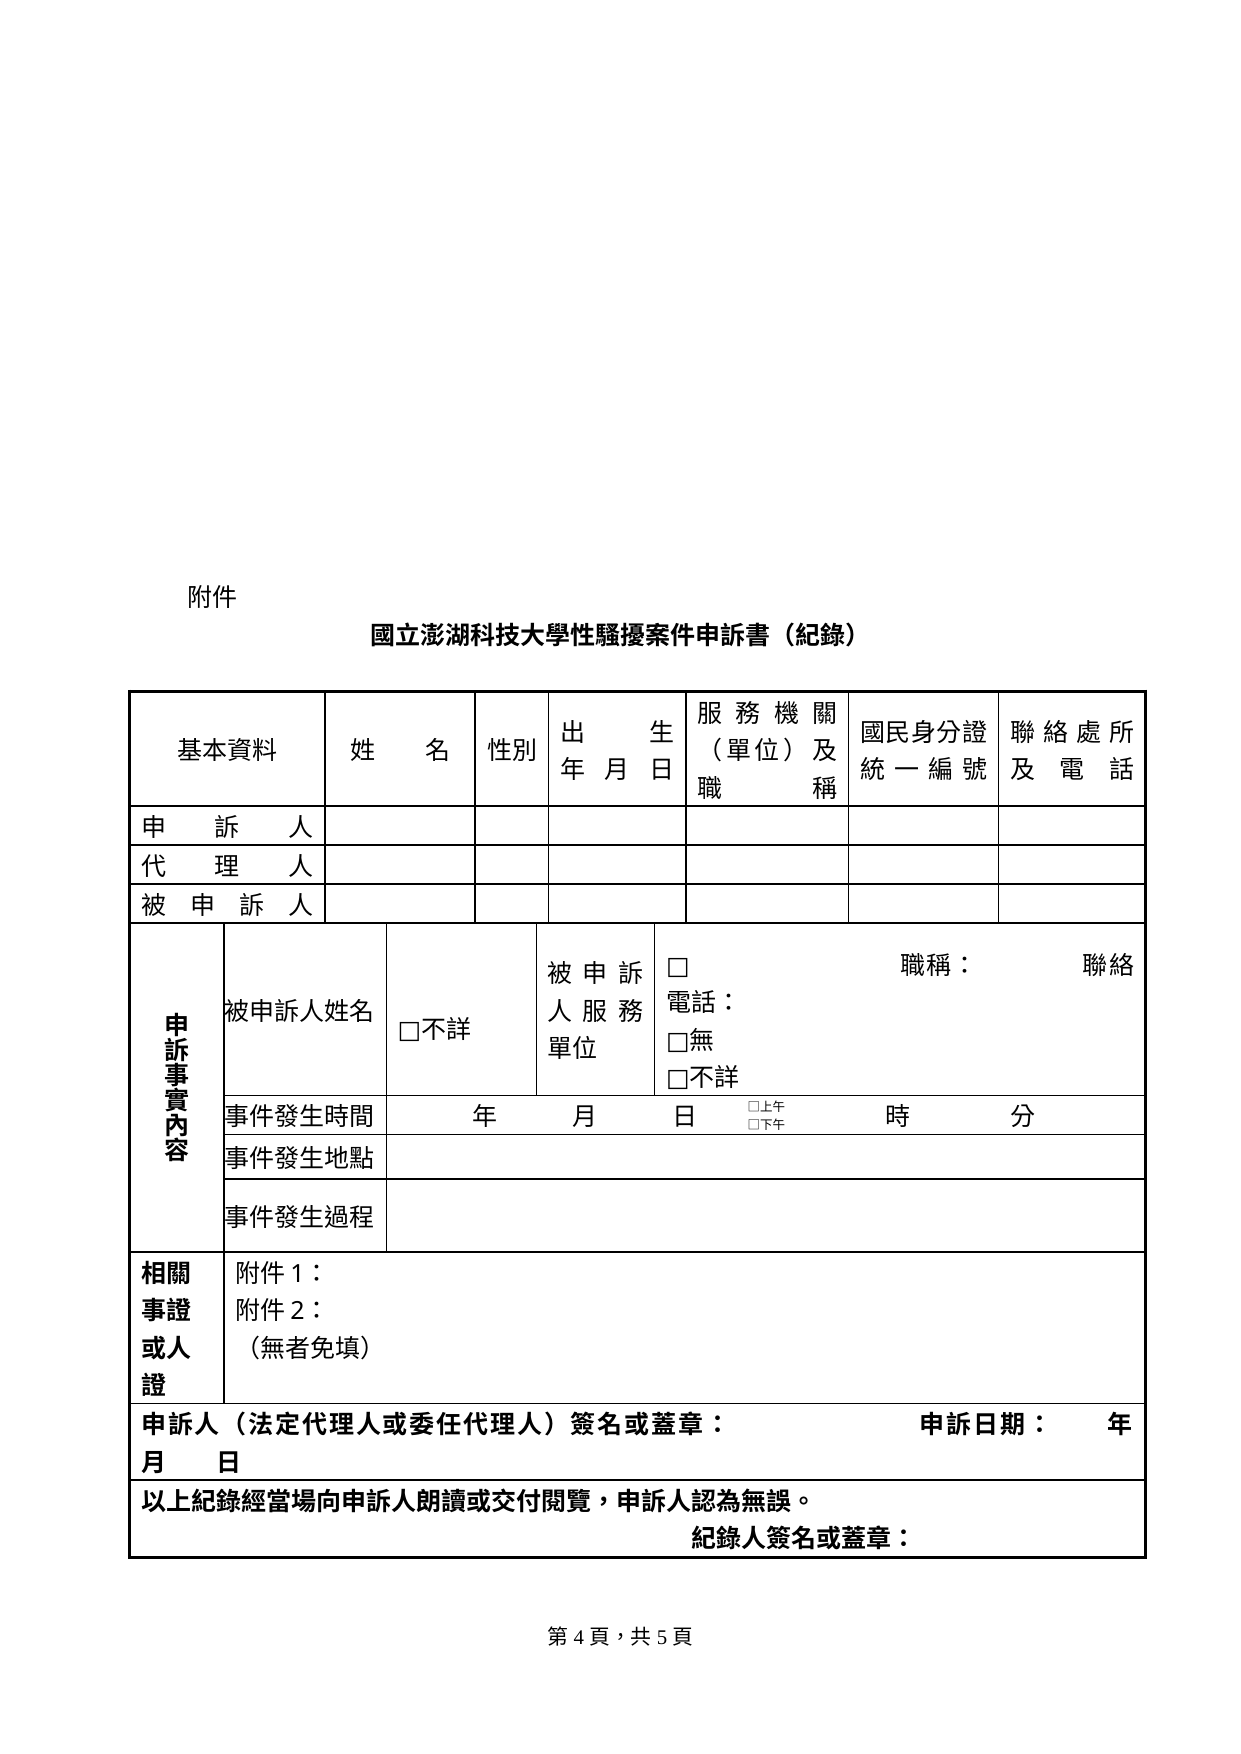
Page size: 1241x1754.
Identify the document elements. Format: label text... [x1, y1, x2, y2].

table_cell [687, 885, 848, 922]
table_cell [999, 846, 1144, 883]
table_cell 事件發生過程 [225, 1180, 386, 1251]
text 國立澎湖科技大學性騷擾案件申訴書（紀錄） [187, 614, 1053, 652]
table_cell 附件1： 附件2： （無者免填） [225, 1253, 1144, 1403]
table_cell [999, 807, 1144, 844]
table_cell [387, 1180, 1144, 1251]
table_cell [687, 846, 848, 883]
table_cell □不詳 [387, 924, 536, 1095]
table_header 服務機關（單位）及職稱 [687, 693, 848, 805]
table_header 基本資料 [131, 693, 324, 805]
table_header 聯絡處所及電話 [999, 693, 1144, 805]
table_cell [549, 846, 685, 883]
table_cell 申訴人（法定代理人或委任代理人）簽名或蓋章： 申訴日期： 年 月 日 [131, 1404, 1144, 1479]
table_cell □ 職稱： 聯絡電話： □無 □不詳 [655, 924, 1144, 1095]
table_cell [849, 846, 998, 883]
table_cell [849, 885, 998, 922]
table_cell 申訴事實內容 [131, 924, 223, 1251]
table_cell 代理人 [131, 846, 324, 883]
table_cell [476, 807, 548, 844]
table_cell [326, 846, 474, 883]
table_cell 相關事證或人證 [131, 1253, 223, 1403]
table_cell [549, 885, 685, 922]
table_cell 被申訴人姓名 [225, 924, 386, 1095]
table_cell 被申訴人服務單位 [537, 924, 654, 1095]
table_cell [999, 885, 1144, 922]
table_cell 申 訴 人 [131, 807, 324, 844]
table_header 國民身分證統一編號 [849, 693, 998, 805]
table_header 姓 名 [326, 693, 474, 805]
table_cell [326, 885, 474, 922]
table_cell 以上紀錄經當場向申訴人朗讀或交付閱覽，申訴人認為無誤。 紀錄人簽名或蓋章： [131, 1481, 1144, 1556]
table_cell [849, 807, 998, 844]
table_cell 事件發生時間 [225, 1096, 386, 1134]
table_cell [476, 846, 548, 883]
table_cell 年 月 日 □上午□下午 時 分 [387, 1096, 1144, 1134]
table_cell 事件發生地點 [225, 1135, 386, 1178]
table_header 性別 [476, 693, 548, 805]
text 附件 [187, 577, 1053, 614]
table_cell 被申訴人 [131, 885, 324, 922]
table_cell [549, 807, 685, 844]
table_cell [687, 807, 848, 844]
table_cell [387, 1135, 1144, 1178]
table_cell [476, 885, 548, 922]
table_header 出生 年月日 [549, 693, 685, 805]
table_cell [326, 807, 474, 844]
